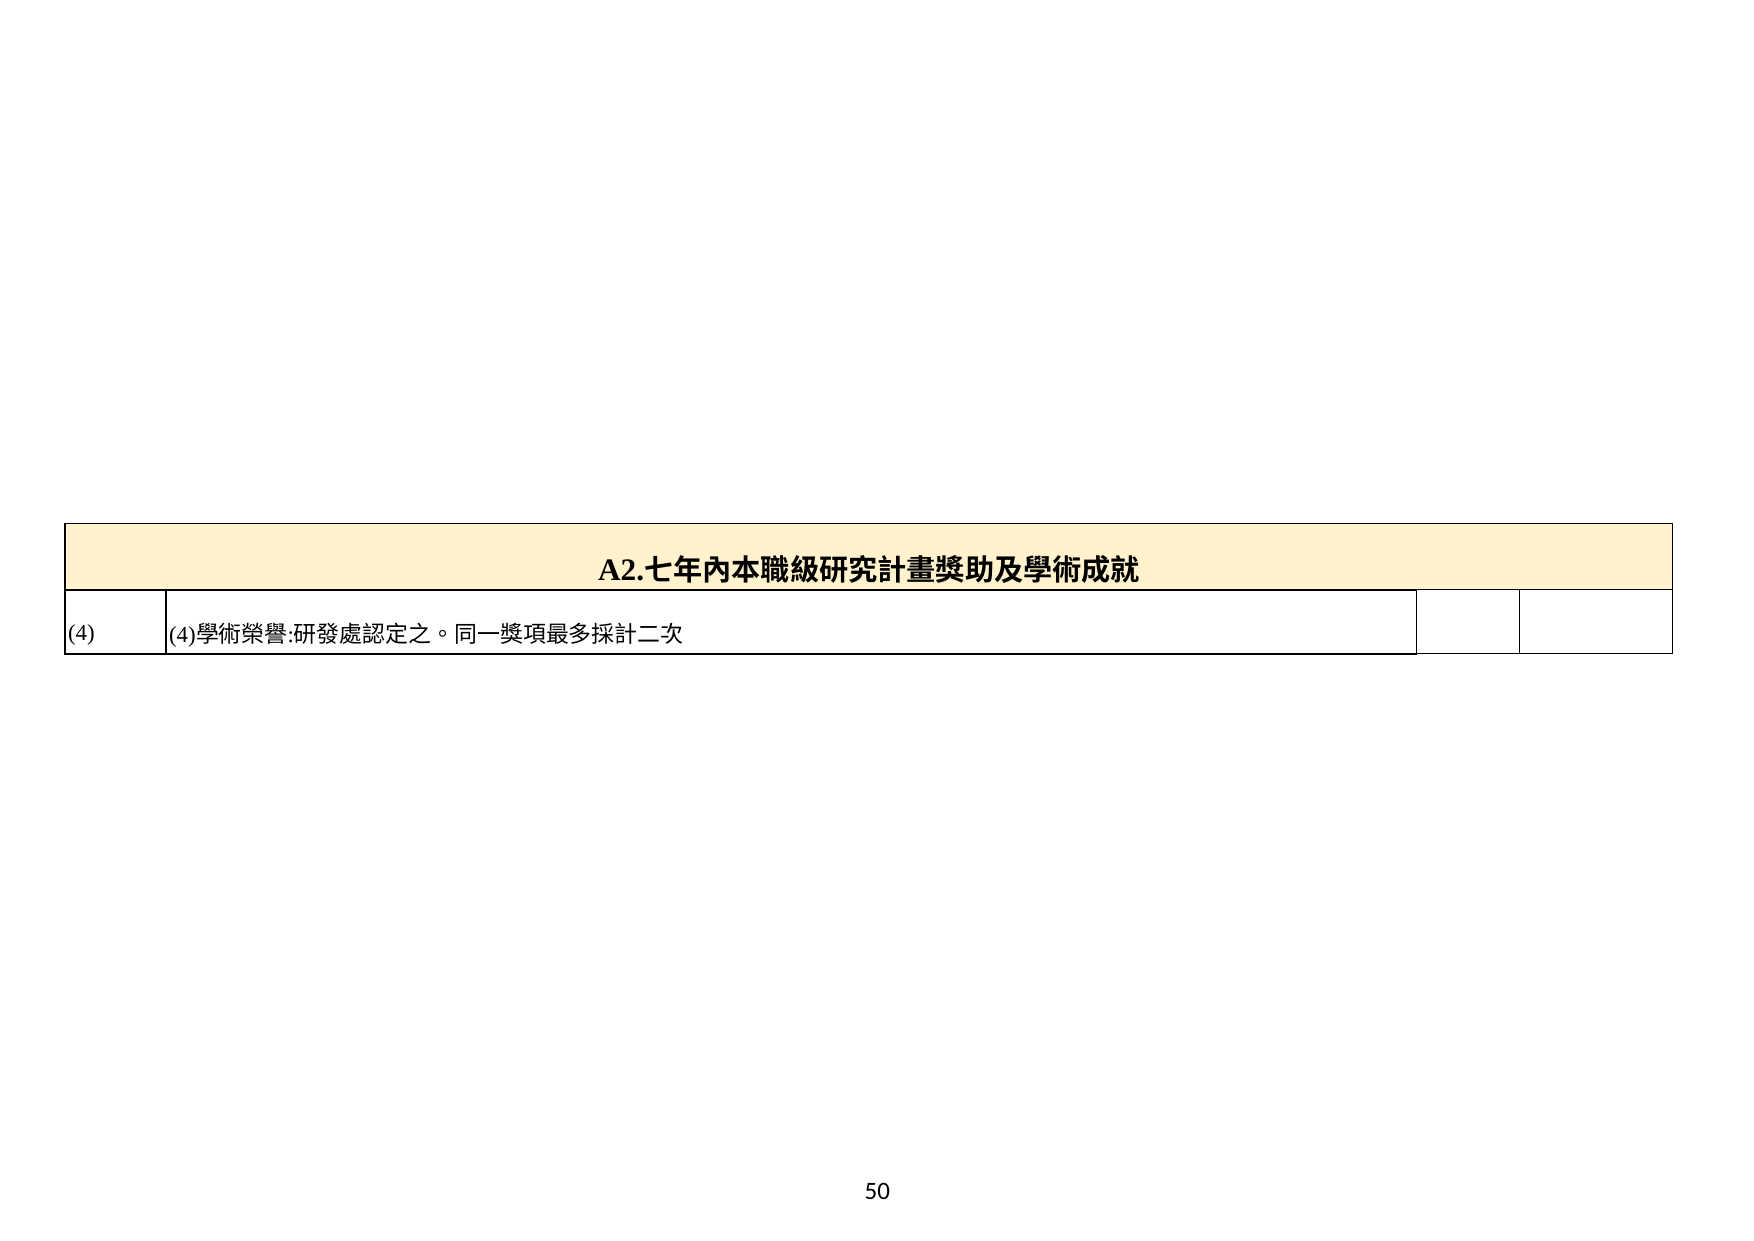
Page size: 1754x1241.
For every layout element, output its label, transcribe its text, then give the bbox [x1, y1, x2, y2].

table_cell (4) [66, 591, 165, 653]
table_header A2.七年內本職級研究計畫獎助及學術成就 [66, 524, 1672, 589]
table_cell (4)學術榮譽:研發處認定之。同一獎項最多採計二次 [167, 591, 1416, 653]
table_cell [1520, 590, 1672, 653]
table_cell [1417, 590, 1519, 653]
